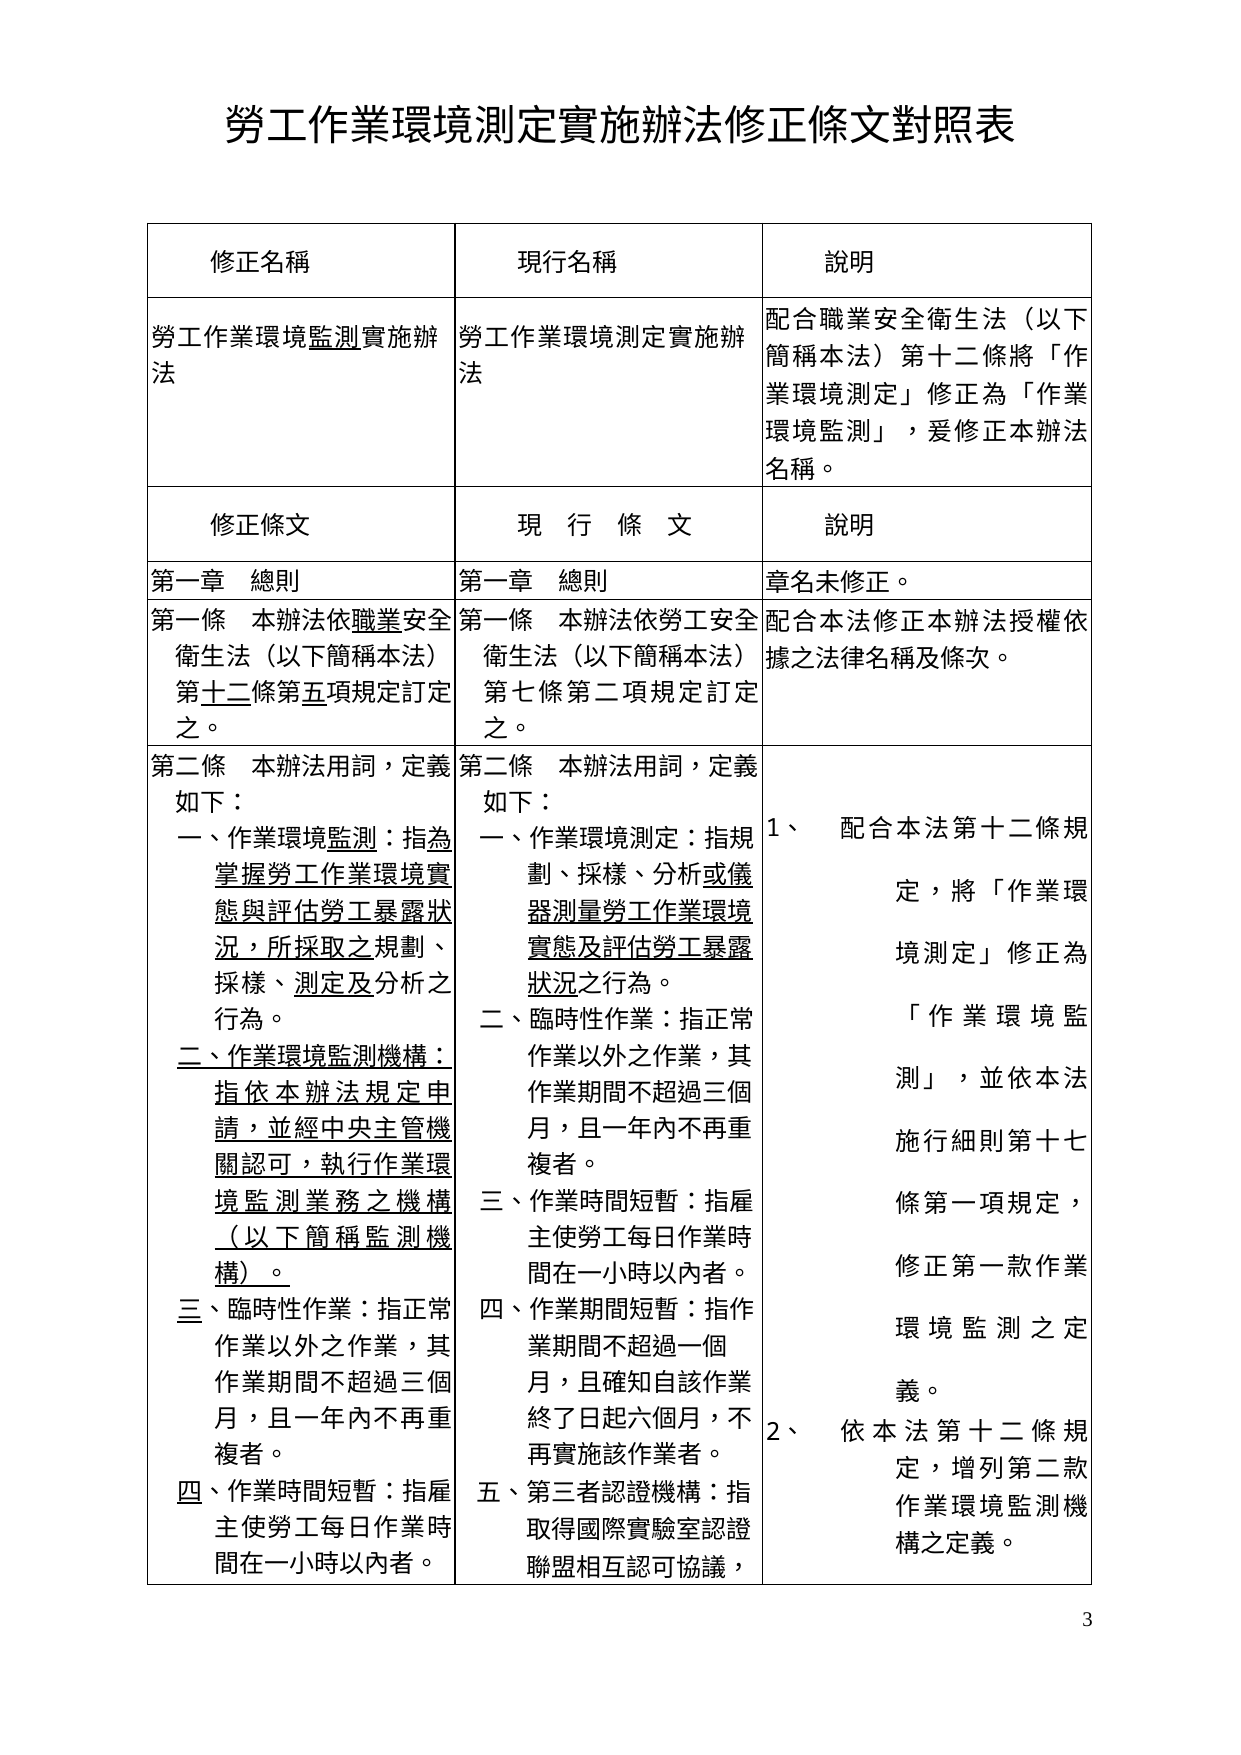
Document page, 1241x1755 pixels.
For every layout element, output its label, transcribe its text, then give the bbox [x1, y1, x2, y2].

table_header 修正名稱 [148, 224, 454, 297]
table_cell 配合本法修正本辦法授權依據之法律名稱及條次。 [763, 600, 1091, 745]
table_cell 第一章 總則 [456, 562, 762, 599]
table_header 現行名稱 [456, 224, 762, 297]
table_cell 配合本法第十二條規定，將「作業環境測定」修正為「作業環境監測」，並依本法施行細則第十七條第一項規定，修正第一款作業環境監測之定義。 依本法第十二條規定，增列第二款作業環境監測機構之定義。 原第二款至第五款配合款次調整。 實驗室取得第三者認證機構認證，為申請監測機構認可之要件之一，為避免重複認可，爰將原第六款之認可實驗室，修正為認證實驗室，移列至第七款，並酌作文字修正。 [763, 746, 1091, 1584]
table_cell 勞工作業環境監測實施辦法 [148, 298, 454, 486]
table_cell 修正條文 [148, 487, 454, 561]
table_cell 勞工作業環境測定實施辦法 [456, 298, 762, 486]
table_cell 第一條 本辦法依職業安全衛生法（以下簡稱本法）第十二條第五項規定訂定之。 [148, 600, 454, 745]
table_cell 配合職業安全衛生法（以下簡稱本法）第十二條將「作業環境測定」修正為「作業環境監測」，爰修正本辦法名稱。 [763, 298, 1091, 486]
table_header 說明 [763, 224, 1091, 297]
table_cell 說明 [763, 487, 1091, 561]
table_cell 章名未修正。 [763, 562, 1091, 599]
table_cell 第二條 本辦法用詞，定義如下： 一、作業環境監測：指為掌握勞工作業環境實態與評估勞工暴露狀況，所採取之規劃、採樣、測定及分析之行為。 二、作業環境監測機構：指依本辦法規定申請，並經中央主管機關認可，執行作業環境監測業務之機構（以下簡稱監測機構）。 三、臨時性作業：指正常作業以外之作業，其作業期間不超過三個月，且一年內不再重複者。 四、作業時間短暫：指雇主使勞工每日作業時間在一小時以內者。 [148, 746, 454, 1584]
text 勞工作業環境測定實施辦法修正條文對照表 [148, 97, 1093, 152]
table_cell 第一章 總則 [148, 562, 454, 599]
table_cell 第二條 本辦法用詞，定義如下： 一、作業環境測定：指規劃、採樣、分析或儀器測量勞工作業環境實態及評估勞工暴露狀況之行為。 二、臨時性作業：指正常作業以外之作業，其作業期間不超過三個月，且一年內不再重複者。 三、作業時間短暫：指雇主使勞工每日作業時間在一小時以內者。 四、作業期間短暫：指作業期間不超過一個月，且確知自該作業終了日起六個月，不再實施該作業者。 五、第三者認證機構：指取得國際實驗室認證聯盟相互認可協議， [456, 746, 762, 1584]
table_cell 現 行 條 文 [456, 487, 762, 561]
table_cell 第一條 本辦法依勞工安全衛生法（以下簡稱本法）第七條第二項規定訂定之。 [456, 600, 762, 745]
